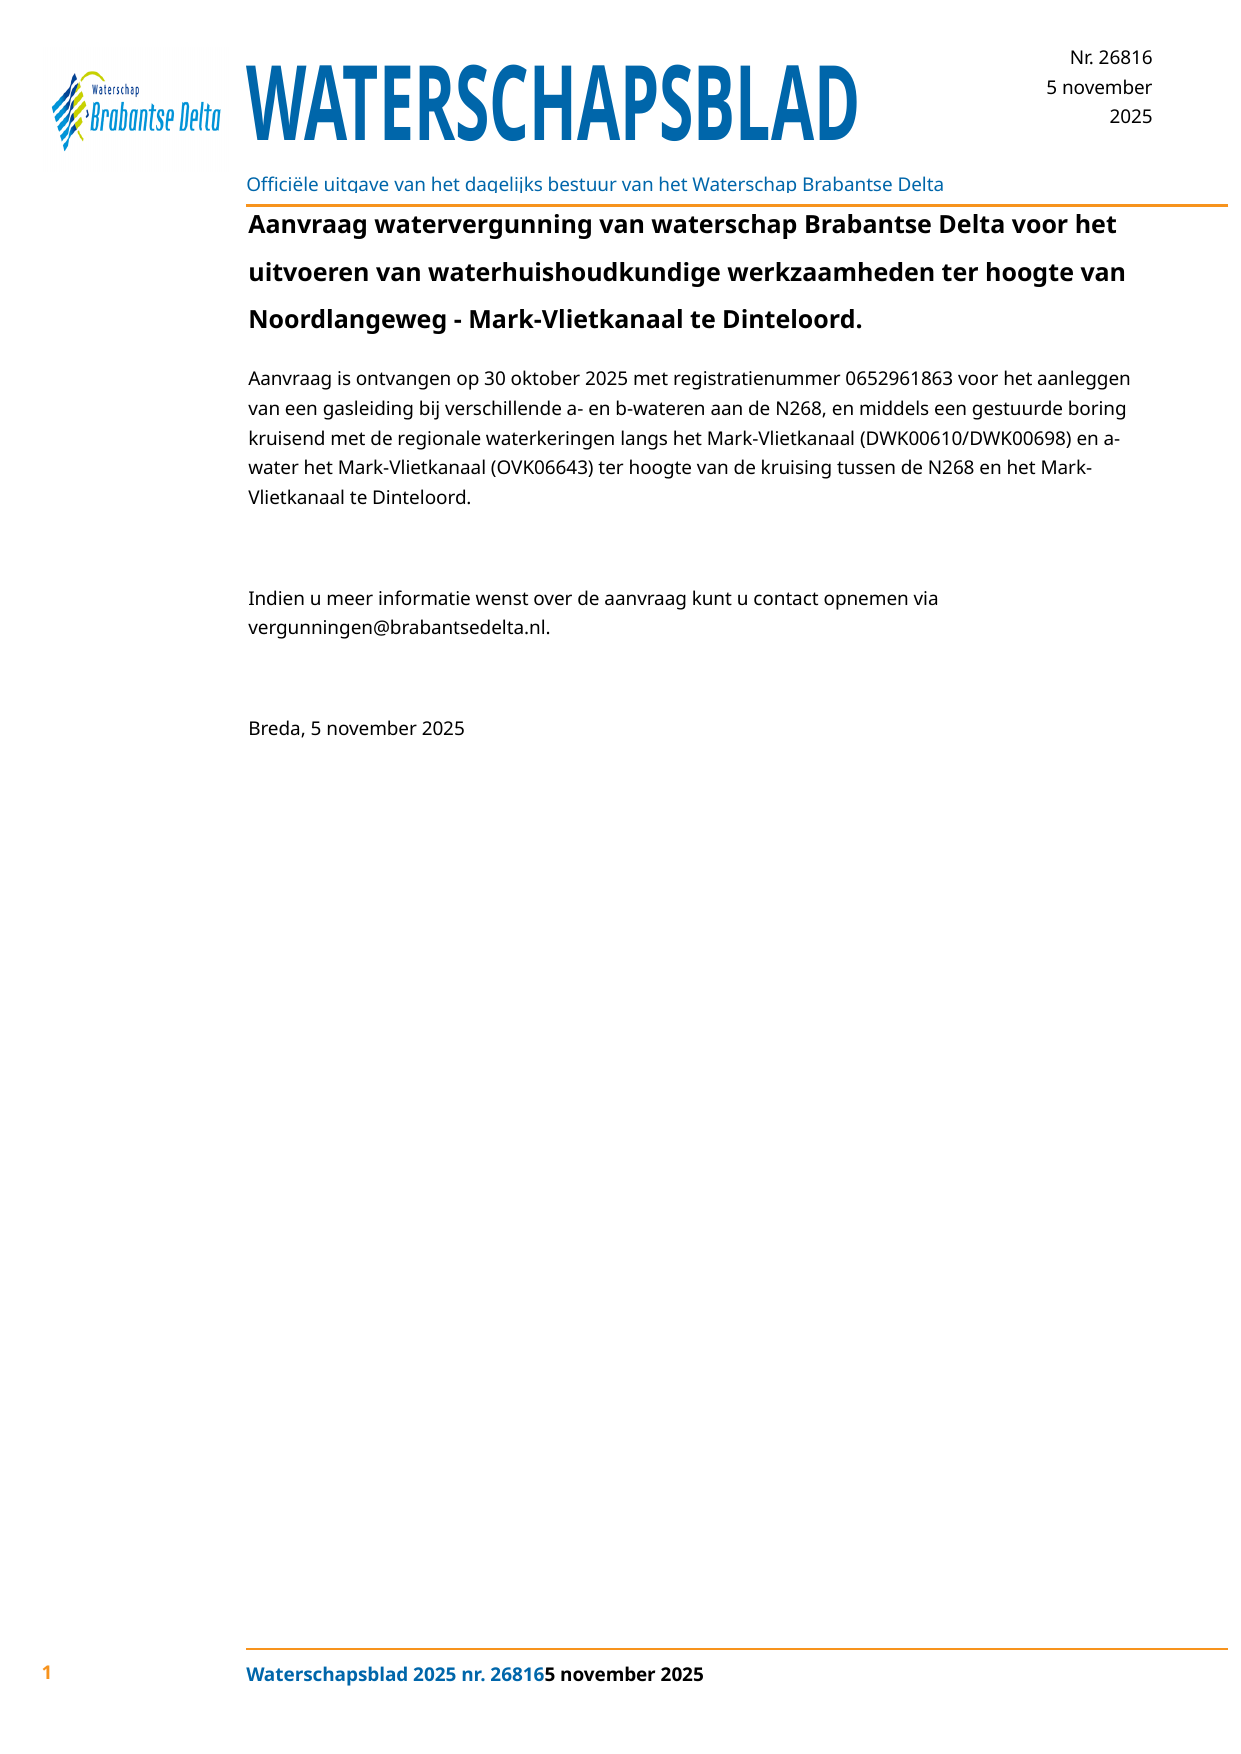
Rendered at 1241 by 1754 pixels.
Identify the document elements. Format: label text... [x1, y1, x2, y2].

text Breda, 5 november 2025 [248, 715, 1152, 741]
picture [41, 47, 231, 172]
text Aanvraag watervergunning van waterschap Brabantse Delta voor het uitvoeren van waterhuishoudkundige werkzaamheden ter hoogte van Noordlangeweg - Mark-Vlietkanaal te Dinteloord. [248, 207, 1152, 336]
text Indien u meer informatie wenst over de aanvraag kunt u contact opnemen via vergunningen@brabantsedelta.nl. [248, 585, 1152, 640]
text Aanvraag is ontvangen op 30 oktober 2025 met registratienummer 0652961863 voor het aanleggen van een gasleiding bij verschillende a- en b-wateren aan de N268, en middels een gestuurde boring kruisend met de regionale waterkeringen langs het Mark-Vlietkanaal (DWK00610/DWK00698) en a-water het Mark-Vlietkanaal (OVK06643) ter hoogte van de kruising tussen de N268 en het Mark-Vlietkanaal te Dinteloord. [248, 366, 1152, 509]
